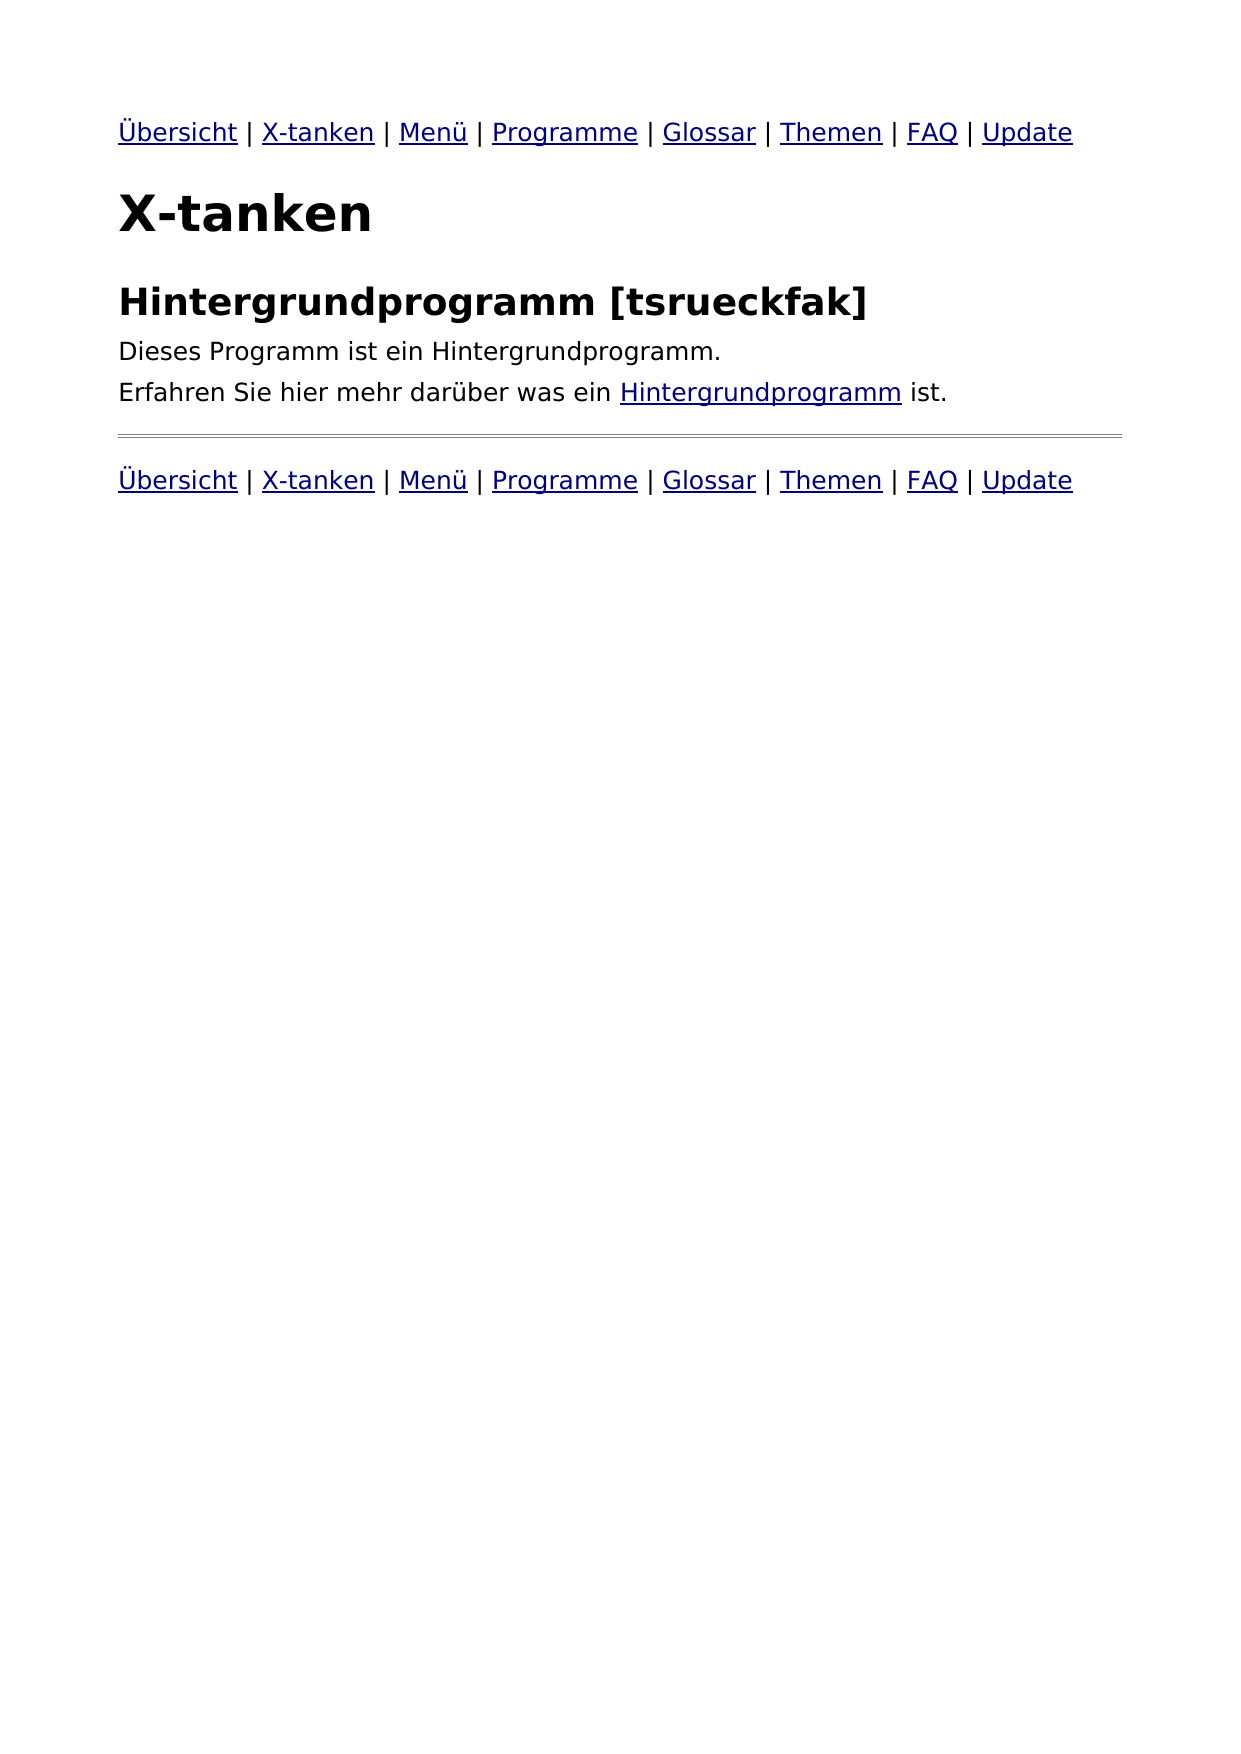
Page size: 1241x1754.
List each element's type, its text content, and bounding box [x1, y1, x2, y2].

text Erfahren Sie hier mehr darüber was ein Hintergrundprogramm ist. [118, 378, 1122, 407]
subtitle Hintergrundprogramm [tsrueckfak] [118, 281, 1122, 324]
text Übersicht | X-tanken | Menü | Programme | Glossar | Themen | FAQ | Update [118, 466, 1122, 496]
text Übersicht | X-tanken | Menü | Programme | Glossar | Themen | FAQ | Update [118, 118, 1122, 147]
subtitle X-tanken [118, 185, 1122, 243]
text Dieses Programm ist ein Hintergrundprogramm. [118, 337, 1122, 366]
